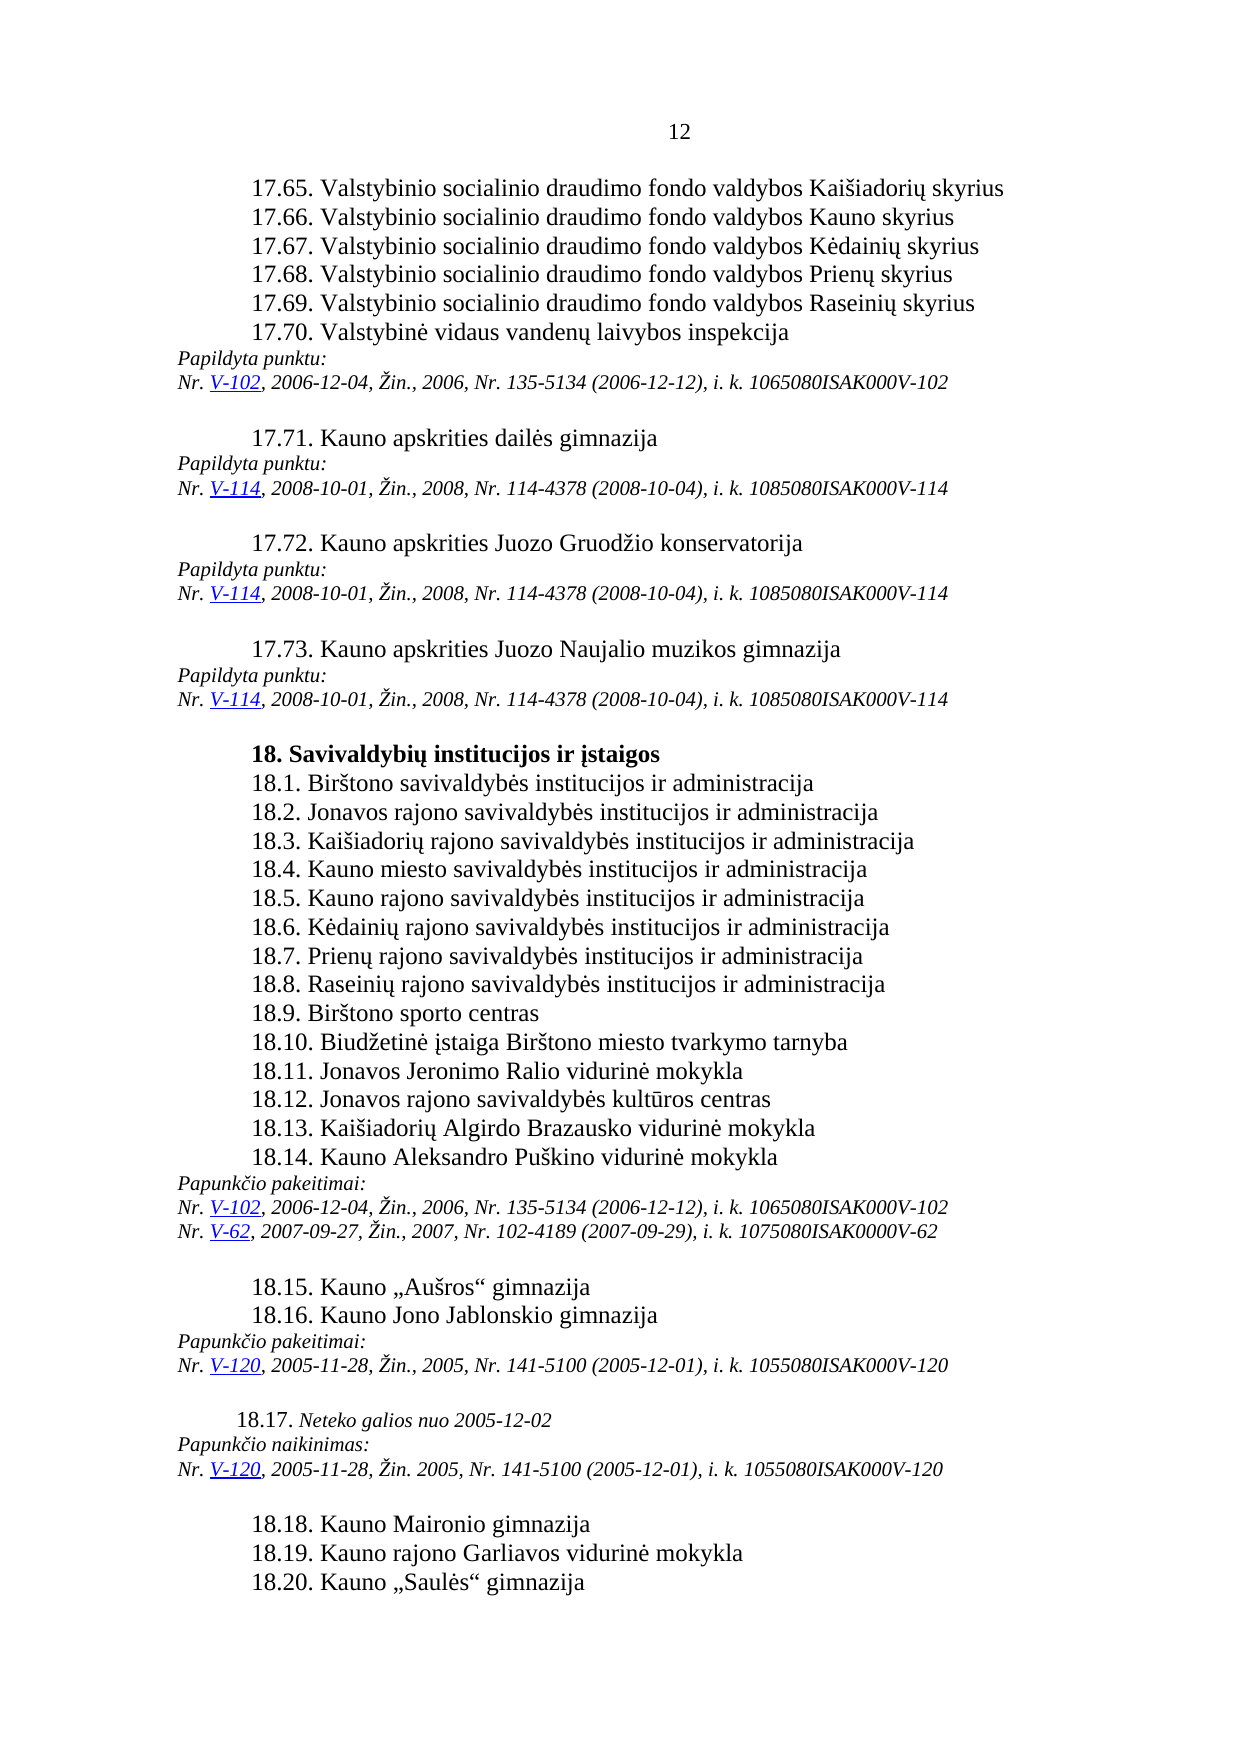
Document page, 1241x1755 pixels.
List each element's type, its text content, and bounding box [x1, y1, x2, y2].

text 18.10. Biudžetinė įstaiga Birštono miesto tvarkymo tarnyba [177, 1027, 1181, 1056]
text 18.1. Birštono savivaldybės institucijos ir administracija [177, 768, 1181, 797]
text Papunkčio pakeitimai: [177, 1329, 1181, 1353]
text 18.4. Kauno miesto savivaldybės institucijos ir administracija [177, 854, 1181, 883]
text Nr. V-102, 2006-12-04, Žin., 2006, Nr. 135-5134 (2006-12-12), i. k. 1065080ISAK000V-102 [177, 1195, 1181, 1219]
text Nr. V-114, 2008-10-01, Žin., 2008, Nr. 114-4378 (2008-10-04), i. k. 1085080ISAK000V-114 [177, 581, 1181, 605]
text 17.71. Kauno apskrities dailės gimnazija [177, 423, 1181, 451]
text 18.9. Birštono sporto centras [177, 998, 1181, 1027]
text Nr. V-62, 2007-09-27, Žin., 2007, Nr. 102-4189 (2007-09-29), i. k. 1075080ISAK0000V-62 [177, 1219, 1181, 1243]
text Papildyta punktu: [177, 663, 1181, 687]
text 18.6. Kėdainių rajono savivaldybės institucijos ir administracija [177, 912, 1181, 941]
text 17.65. Valstybinio socialinio draudimo fondo valdybos Kaišiadorių skyrius [177, 173, 1181, 202]
text Papunkčio naikinimas: [177, 1432, 1181, 1456]
text Papildyta punktu: [177, 451, 1181, 475]
text Papildyta punktu: [177, 557, 1181, 581]
text 17.73. Kauno apskrities Juozo Naujalio muzikos gimnazija [177, 634, 1181, 663]
text Nr. V-114, 2008-10-01, Žin., 2008, Nr. 114-4378 (2008-10-04), i. k. 1085080ISAK000V-114 [177, 687, 1181, 711]
text Nr. V-114, 2008-10-01, Žin., 2008, Nr. 114-4378 (2008-10-04), i. k. 1085080ISAK000V-114 [177, 475, 1181, 499]
text 17.72. Kauno apskrities Juozo Gruodžio konservatorija [177, 528, 1181, 557]
text Nr. V-102, 2006-12-04, Žin., 2006, Nr. 135-5134 (2006-12-12), i. k. 1065080ISAK000V-102 [177, 370, 1181, 394]
text 17.67. Valstybinio socialinio draudimo fondo valdybos Kėdainių skyrius [177, 231, 1181, 259]
text 17.70. Valstybinė vidaus vandenų laivybos inspekcija [177, 317, 1181, 346]
text 18. Savivaldybių institucijos ir įstaigos [177, 739, 1181, 768]
text 18.11. Jonavos Jeronimo Ralio vidurinė mokykla [177, 1056, 1181, 1084]
text 18.5. Kauno rajono savivaldybės institucijos ir administracija [177, 883, 1181, 912]
text 18.17. Neteko galios nuo 2005-12-02 [177, 1406, 1181, 1432]
text Nr. V-120, 2005-11-28, Žin. 2005, Nr. 141-5100 (2005-12-01), i. k. 1055080ISAK000V-120 [177, 1456, 1181, 1481]
text 18.8. Raseinių rajono savivaldybės institucijos ir administracija [177, 969, 1181, 998]
text 17.66. Valstybinio socialinio draudimo fondo valdybos Kauno skyrius [177, 202, 1181, 231]
text 18.14. Kauno Aleksandro Puškino vidurinė mokykla [177, 1142, 1181, 1171]
text 18.16. Kauno Jono Jablonskio gimnazija [177, 1300, 1181, 1329]
text 18.15. Kauno „Aušros“ gimnazija [177, 1272, 1181, 1300]
text 18.3. Kaišiadorių rajono savivaldybės institucijos ir administracija [177, 826, 1181, 854]
text 18.18. Kauno Maironio gimnazija [177, 1509, 1181, 1538]
text Papildyta punktu: [177, 346, 1181, 370]
text Papunkčio pakeitimai: [177, 1171, 1181, 1195]
text Nr. V-120, 2005-11-28, Žin., 2005, Nr. 141-5100 (2005-12-01), i. k. 1055080ISAK000V-120 [177, 1353, 1181, 1377]
text 17.68. Valstybinio socialinio draudimo fondo valdybos Prienų skyrius [177, 259, 1181, 288]
text 18.7. Prienų rajono savivaldybės institucijos ir administracija [177, 941, 1181, 969]
text 18.19. Kauno rajono Garliavos vidurinė mokykla [177, 1538, 1181, 1567]
text 18.20. Kauno „Saulės“ gimnazija [177, 1567, 1181, 1596]
text 17.69. Valstybinio socialinio draudimo fondo valdybos Raseinių skyrius [177, 288, 1181, 317]
text 18.12. Jonavos rajono savivaldybės kultūros centras [177, 1084, 1181, 1113]
text 18.13. Kaišiadorių Algirdo Brazausko vidurinė mokykla [177, 1113, 1181, 1142]
text 18.2. Jonavos rajono savivaldybės institucijos ir administracija [177, 797, 1181, 826]
